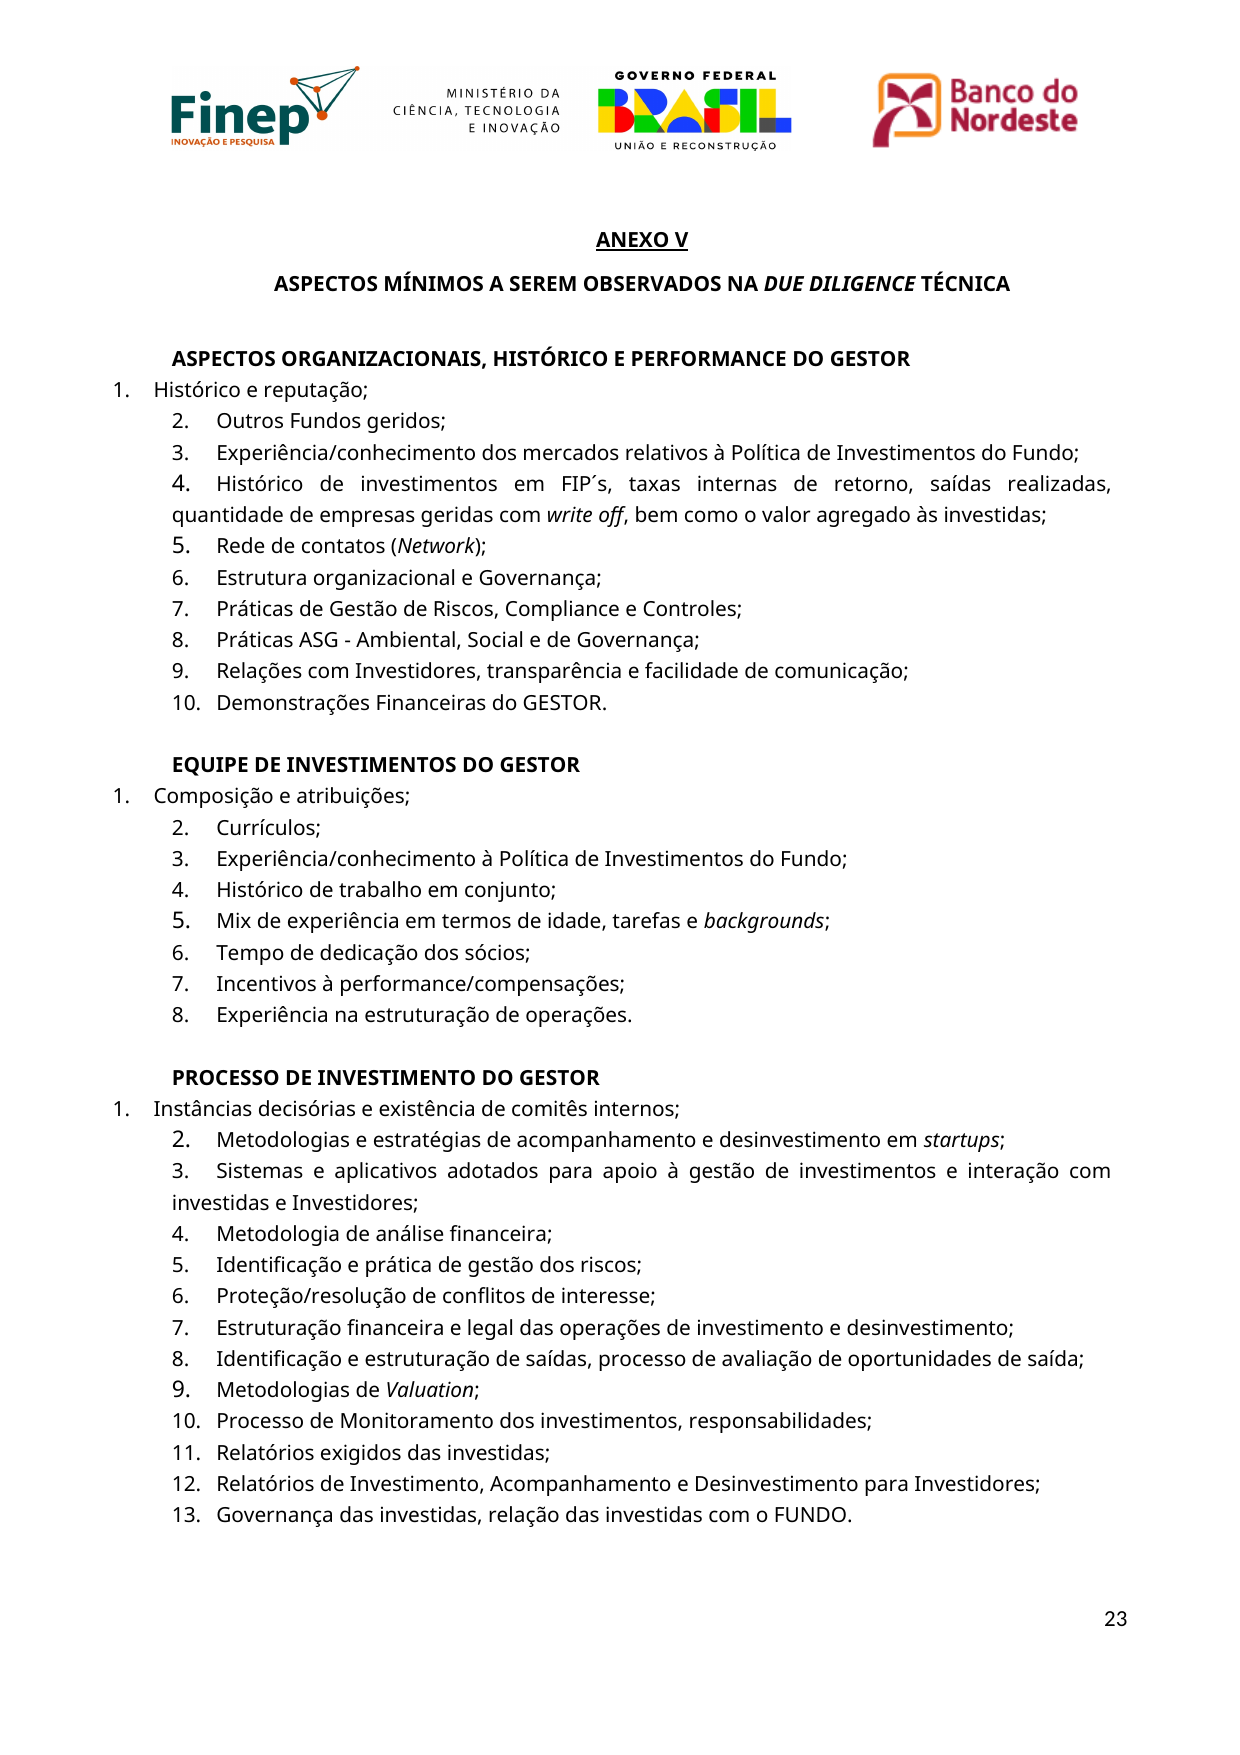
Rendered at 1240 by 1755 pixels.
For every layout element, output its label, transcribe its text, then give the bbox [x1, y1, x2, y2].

list Sistemas e aplicativos adotados para apoio à gestão de investimentos e interação com investidas e Investidores; [172, 1154, 1112, 1216]
list Incentivos à performance/compensações; [172, 966, 1112, 998]
list Experiência/conhecimento à Política de Investimentos do Fundo; [172, 841, 1112, 873]
list Histórico de investimentos em FIP´s, taxas internas de retorno, saídas realizadas, quantidade de empresas geridas com write off, bem como o valor agregado às investidas; [172, 466, 1112, 529]
list Rede de contatos (Network); [172, 529, 1112, 560]
list Práticas de Gestão de Riscos, Compliance e Controles; [172, 591, 1112, 623]
list Identificação e prática de gestão dos riscos; [172, 1248, 1112, 1279]
text ANEXO V [172, 223, 1112, 254]
list Relações com Investidores, transparência e facilidade de comunicação; [172, 654, 1112, 685]
list Tempo de dedicação dos sócios; [172, 935, 1112, 966]
list Processo de Monitoramento dos investimentos, responsabilidades; [172, 1404, 1112, 1435]
list Estruturação financeira e legal das operações de investimento e desinvestimento; [172, 1310, 1112, 1341]
list Estrutura organizacional e Governança; [172, 560, 1112, 591]
list Relatórios de Investimento, Acompanhamento e Desinvestimento para Investidores; [172, 1466, 1112, 1498]
list Experiência na estruturação de operações. [172, 998, 1112, 1029]
list Proteção/resolução de conflitos de interesse; [172, 1279, 1112, 1310]
list Mix de experiência em termos de idade, tarefas e backgrounds; [172, 904, 1112, 935]
list Currículos; [172, 810, 1112, 841]
list Instâncias decisórias e existência de comitês internos; [112, 1091, 1112, 1123]
list Experiência/conhecimento dos mercados relativos à Política de Investimentos do Fundo; [172, 435, 1112, 466]
list Identificação e estruturação de saídas, processo de avaliação de oportunidades de saída; [172, 1341, 1112, 1373]
list Metodologias e estratégias de acompanhamento e desinvestimento em startups; [172, 1123, 1112, 1154]
list Outros Fundos geridos; [172, 404, 1112, 435]
text EQUIPE DE INVESTIMENTOS DO GESTOR [172, 748, 1112, 779]
list Demonstrações Financeiras do GESTOR. [172, 685, 1112, 716]
list Práticas ASG - Ambiental, Social e de Governança; [172, 623, 1112, 654]
list Histórico de trabalho em conjunto; [172, 873, 1112, 904]
text ASPECTOS MÍNIMOS A SEREM OBSERVADOS NA DUE DILIGENCE TÉCNICA [172, 266, 1112, 298]
list Governança das investidas, relação das investidas com o FUNDO. [172, 1498, 1112, 1529]
text PROCESSO DE INVESTIMENTO DO GESTOR [172, 1060, 1112, 1091]
list Metodologia de análise financeira; [172, 1216, 1112, 1248]
text ASPECTOS ORGANIZACIONAIS, HISTÓRICO E PERFORMANCE DO GESTOR [172, 341, 1112, 373]
list Histórico e reputação; [112, 373, 1112, 404]
list Metodologias de Valuation; [172, 1373, 1112, 1404]
list Composição e atribuições; [112, 779, 1112, 810]
list Relatórios exigidos das investidas; [172, 1435, 1112, 1466]
